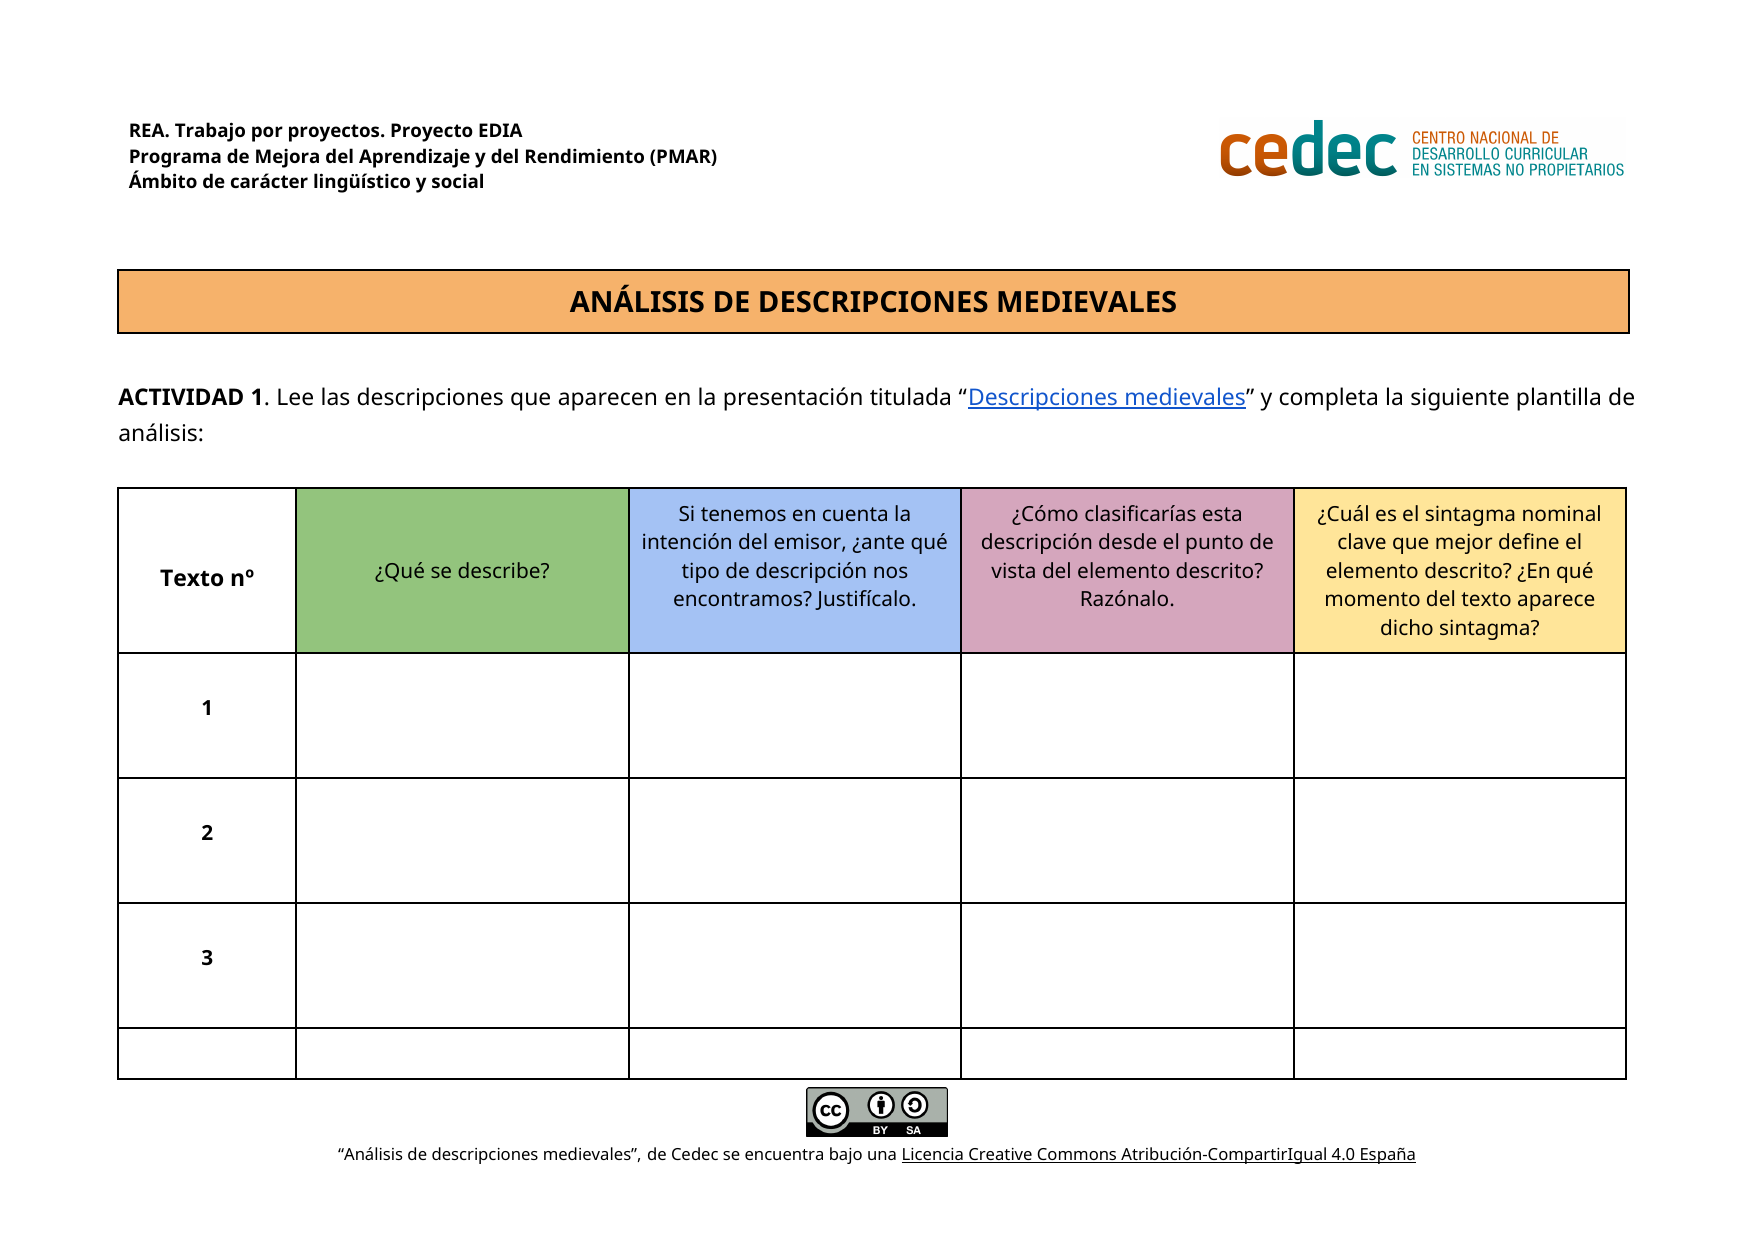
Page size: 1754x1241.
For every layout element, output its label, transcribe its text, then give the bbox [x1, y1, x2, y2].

table_cell [630, 904, 960, 1027]
table_header ANÁLISIS DE DESCRIPCIONES MEDIEVALES [119, 271, 1628, 332]
table_cell [962, 1029, 1293, 1078]
table_header Si tenemos en cuenta la intención del emisor, ¿ante qué tipo de descripción nos encontramos? Justifícalo. [630, 489, 960, 652]
table_cell [119, 1029, 295, 1078]
table_header ¿Qué se describe? [297, 489, 628, 652]
table_cell 3 [119, 904, 295, 1027]
table_header Texto nº [119, 489, 295, 652]
table_cell [962, 904, 1293, 1027]
table_header ¿Cuál es el sintagma nominal clave que mejor define el elemento descrito? ¿En qué momento del texto aparece dicho sintagma? [1295, 489, 1625, 652]
table_cell 1 [119, 654, 295, 777]
table_cell 2 [119, 779, 295, 902]
table_cell [1295, 904, 1625, 1027]
table_cell [1295, 1029, 1625, 1078]
table_cell [297, 779, 628, 902]
picture [1219, 117, 1626, 178]
table_cell [630, 779, 960, 902]
table_cell [630, 654, 960, 777]
table_cell [297, 654, 628, 777]
table_cell [297, 1029, 628, 1078]
table_cell [1295, 654, 1625, 777]
table_header ¿Cómo clasificarías esta descripción desde el punto de vista del elemento descrito? Razónalo. [962, 489, 1293, 652]
table_cell [962, 654, 1293, 777]
table_cell [630, 1029, 960, 1078]
text ACTIVIDAD 1. Lee las descripciones que aparecen en la presentación titulada “Descripciones medievales” y completa la siguiente plantilla de análisis: [118, 381, 1636, 448]
picture [806, 1087, 948, 1137]
table_cell [962, 779, 1293, 902]
table_cell [297, 904, 628, 1027]
table_cell [1295, 779, 1625, 902]
